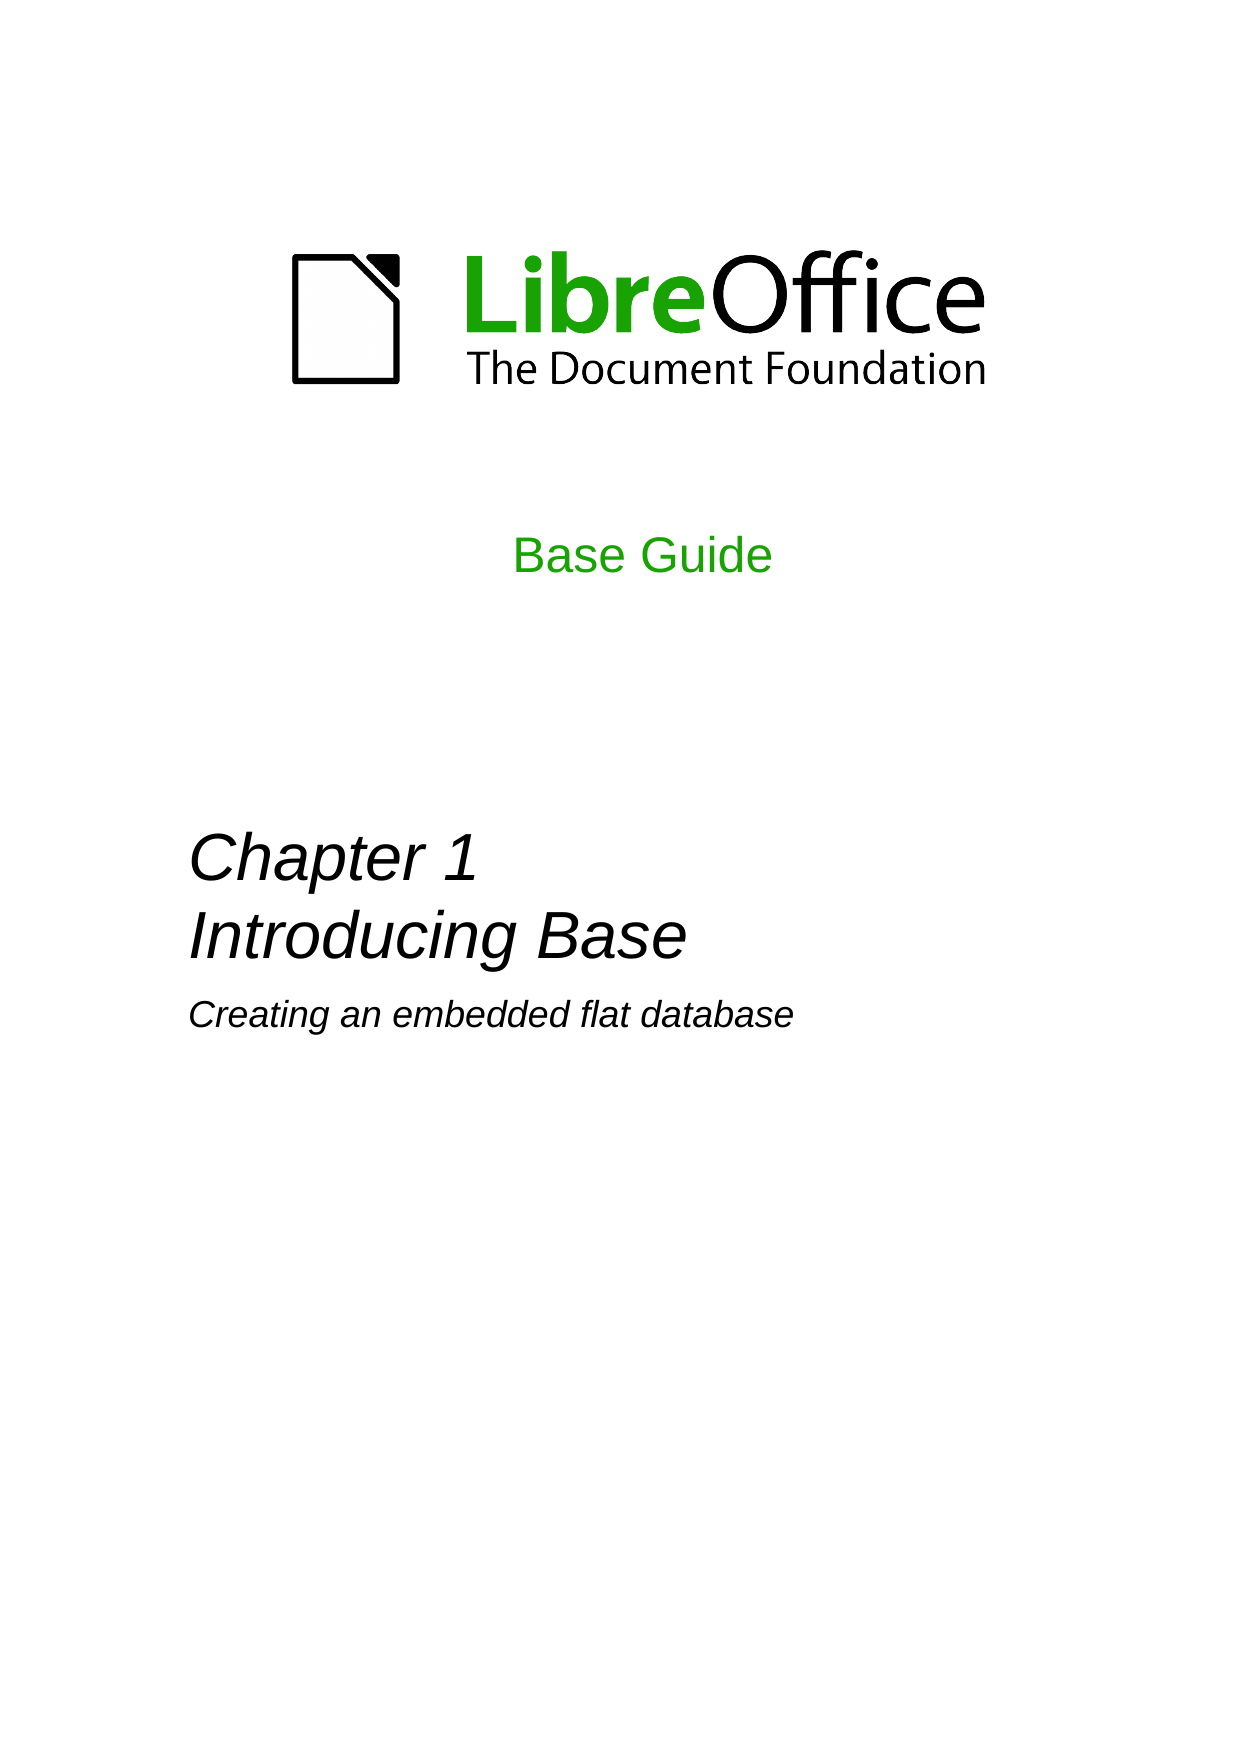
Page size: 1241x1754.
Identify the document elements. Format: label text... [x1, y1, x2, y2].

text Base Guide [188, 526, 1098, 583]
subtitle Chapter 1 Introducing Base [188, 814, 1098, 972]
picture [250, 219, 1035, 419]
subtitle Creating an embedded flat database [188, 992, 1098, 1035]
